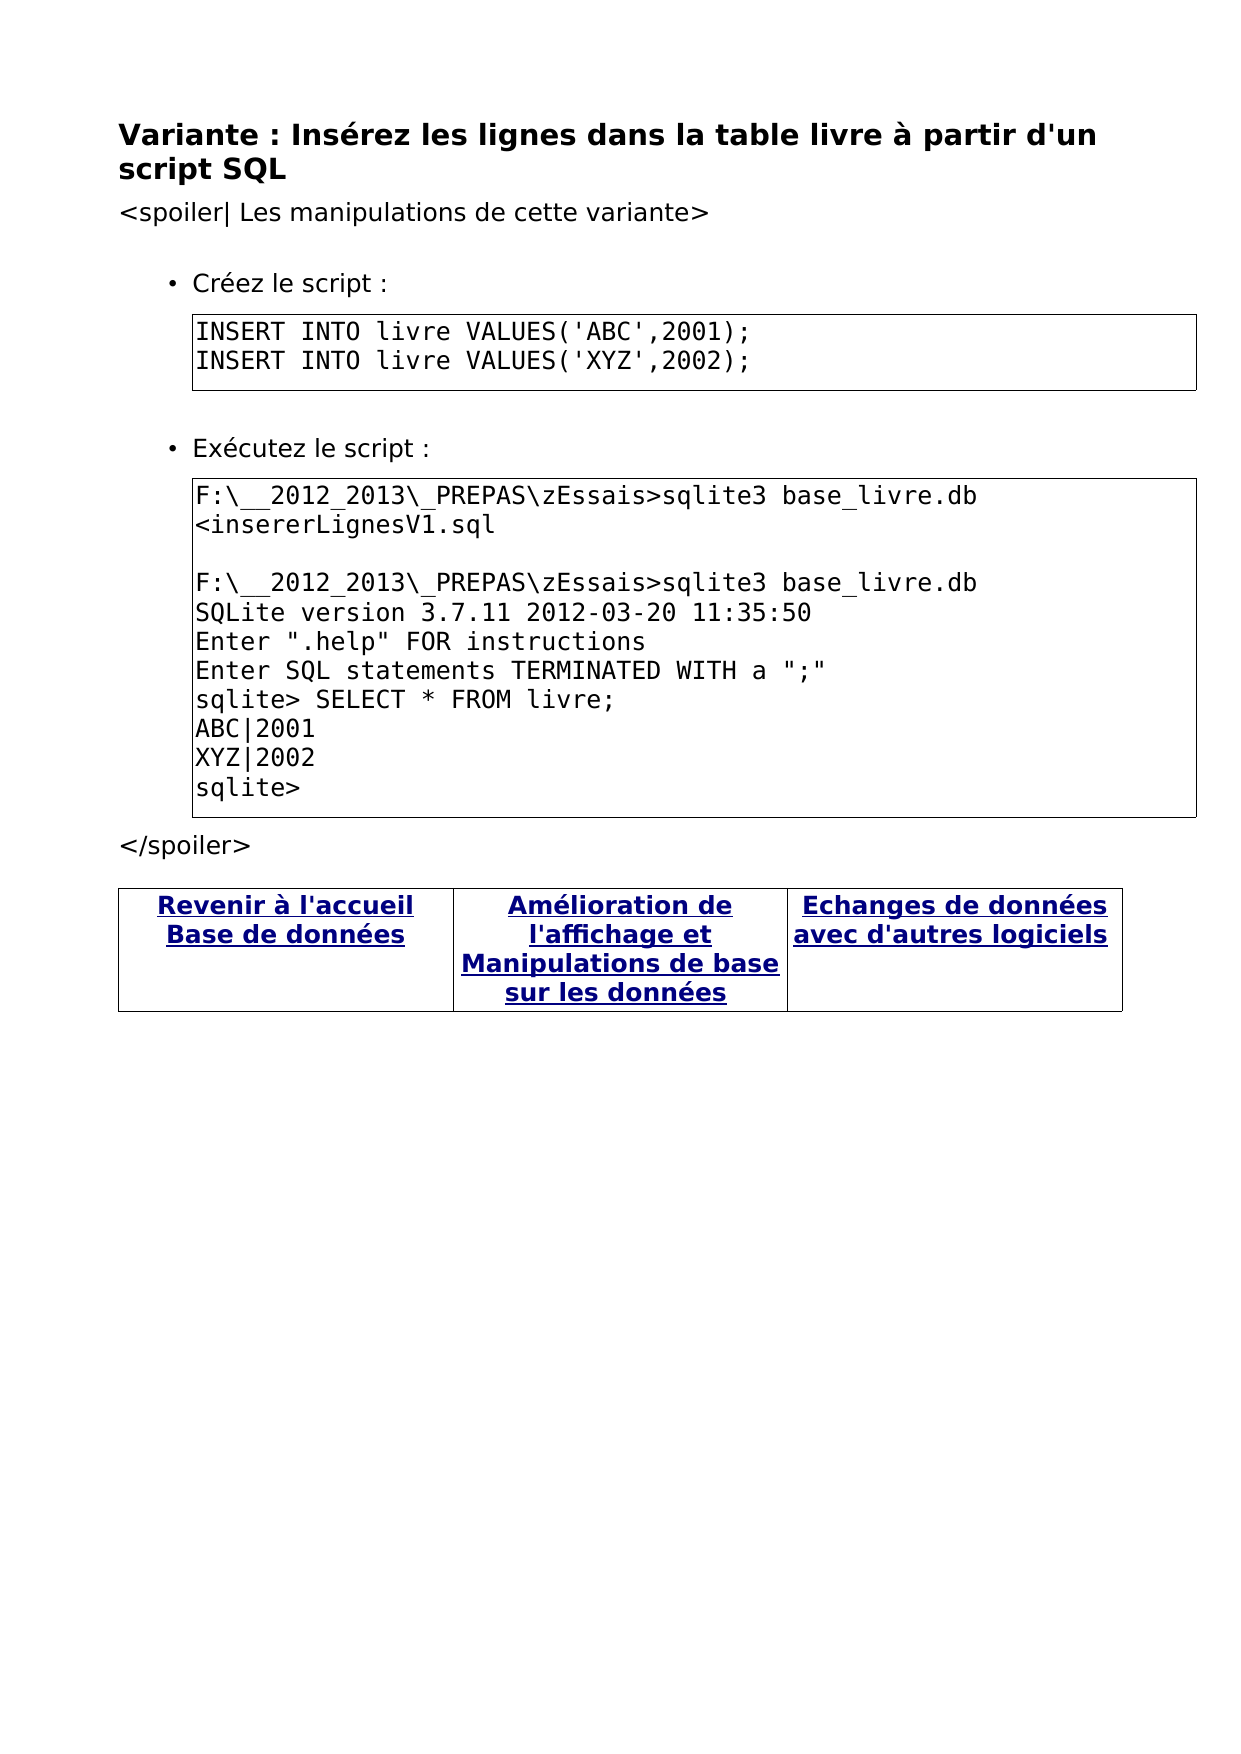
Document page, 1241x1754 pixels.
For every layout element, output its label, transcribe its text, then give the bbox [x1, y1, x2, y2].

table_header Revenir à l'accueil Base de données [119, 889, 453, 1011]
table_header INSERT INTO livre VALUES('ABC',2001); INSERT INTO livre VALUES('XYZ',2002); [193, 315, 1196, 390]
table_header Echanges de données avec d'autres logiciels [788, 889, 1122, 1011]
subtitle Variante : Insérez les lignes dans la table livre à partir d'un script SQL [118, 118, 1122, 186]
text </spoiler> [118, 831, 1122, 861]
table_header F:\__2012_2013\_PREPAS\zEssais>sqlite3 base_livre.db <insererLignesV1.sql F:\__2012_2013\_PREPAS\zEssais>sqlite3 base_livre.db SQLite version 3.7.11 2012-03-20 11:35:50 Enter ".help" FOR instructions Enter SQL statements TERMINATED WITH a ";" sqlite> SELECT * FROM livre; ABC|2001 XYZ|2002 sqlite> [193, 479, 1196, 817]
table_header Amélioration de l'affichage et Manipulations de base sur les données [454, 889, 787, 1011]
text <spoiler| Les manipulations de cette variante> [118, 198, 1122, 228]
list Exécutez le script : [177, 434, 1122, 463]
list Créez le script : [177, 270, 1122, 299]
